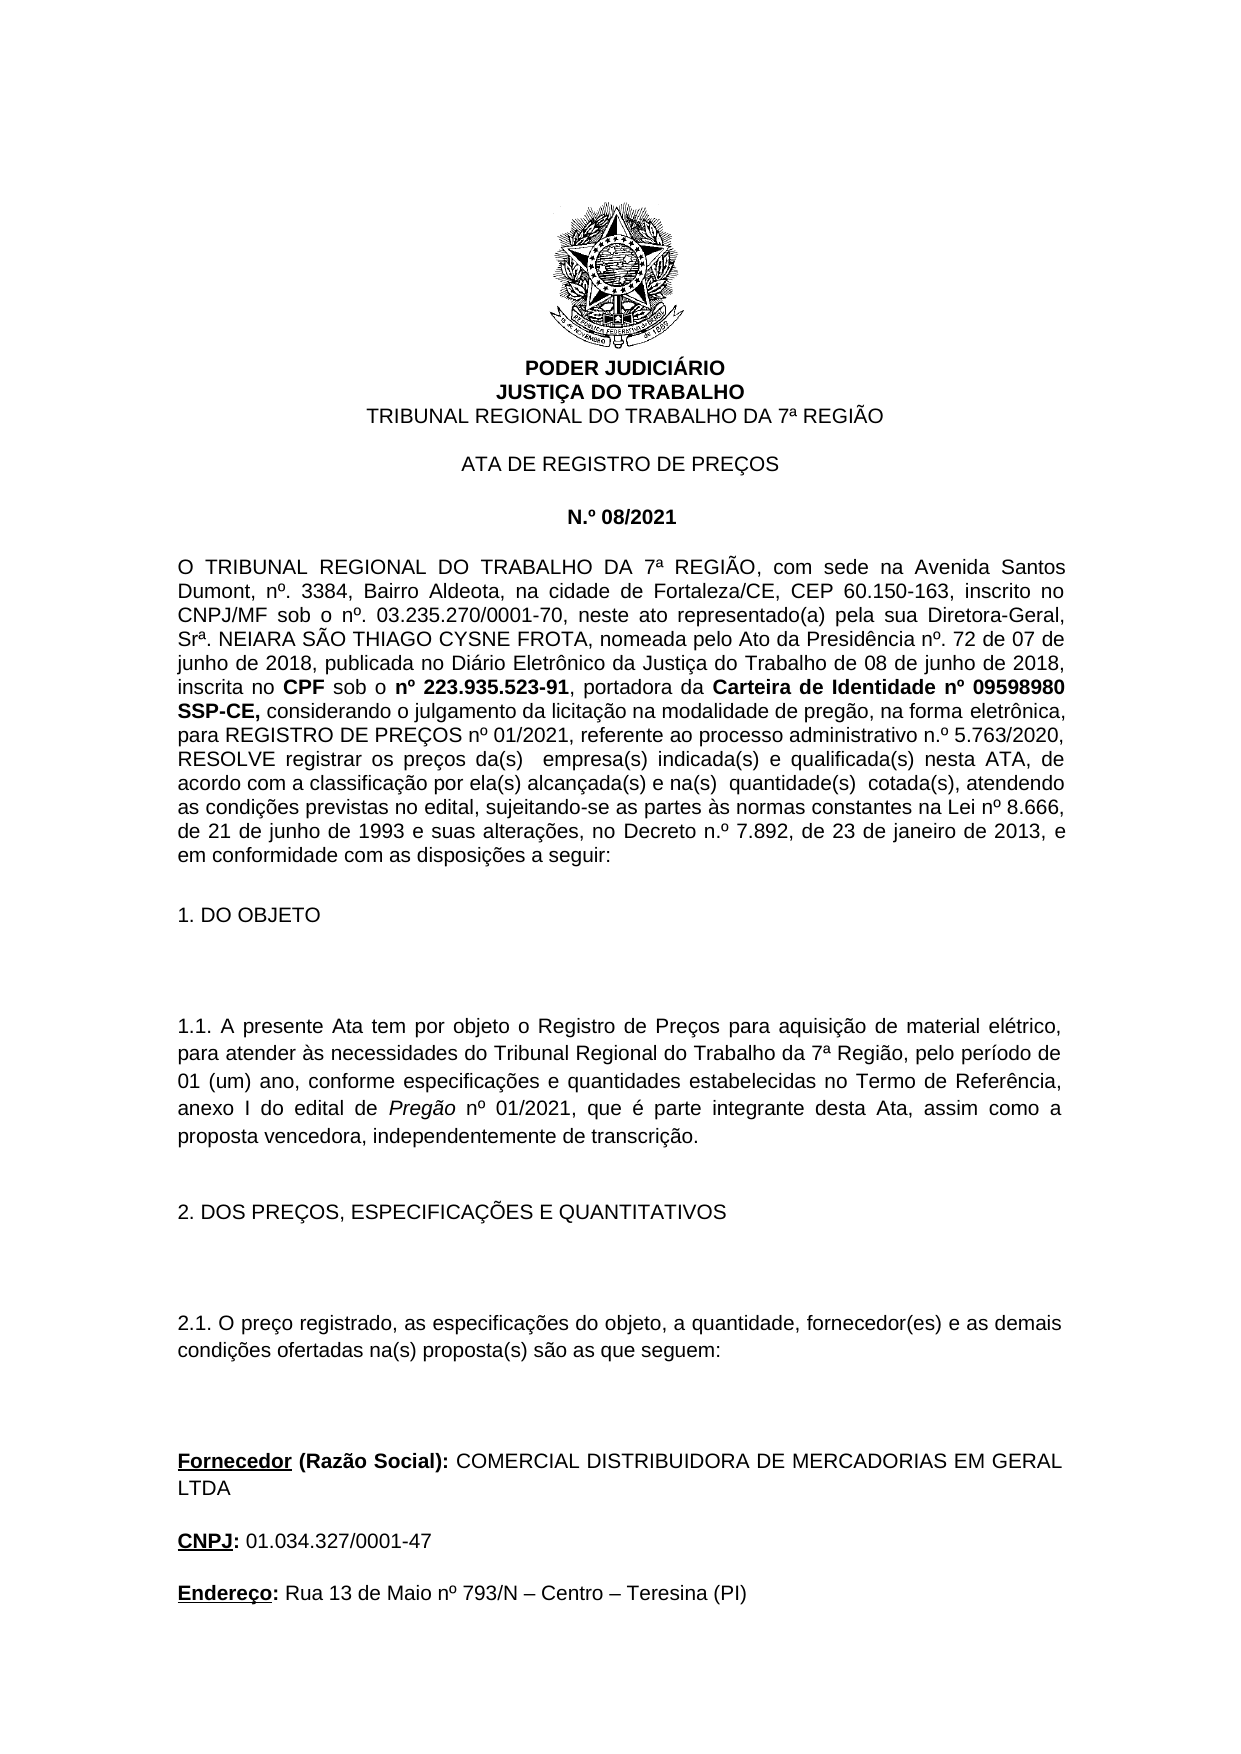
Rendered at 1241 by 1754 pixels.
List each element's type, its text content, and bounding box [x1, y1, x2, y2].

text Fornecedor (Razão Social): COMERCIAL DISTRIBUIDORA DE MERCADORIAS EM GERAL LTDA [177, 1448, 1063, 1500]
text O TRIBUNAL REGIONAL DO TRABALHO DA 7ª REGIÃO, com sede na Avenida Santos Dumont, nº. 3384, Bairro Aldeota, na cidade de Fortaleza/CE, CEP 60.150-163, inscrito no CNPJ/MF sob o nº. 03.235.270/0001-70, neste ato representado(a) pela sua Diretora-Geral, Srª. NEIARA SÃO THIAGO CYSNE FROTA, nomeada pelo Ato da Presidência nº. 72 de 07 de junho de 2018, publicada no Diário Eletrônico da Justiça do Trabalho de 08 de junho de 2018, inscrita no CPF sob o nº 223.935.523-91, portadora da Carteira de Identidade nº 09598980 SSP-CE, considerando o julgamento da licitação na modalidade de pregão, na forma eletrônica, para REGISTRO DE PREÇOS nº 01/2021, referente ao processo administrativo n.º 5.763/2020, RESOLVE registrar os preços da(s) empresa(s) indicada(s) e qualificada(s) nesta ATA, de acordo com a classificação por ela(s) alcançada(s) e na(s) quantidade(s) cotada(s), atendendo as condições previstas no edital, sujeitando-se as partes às normas constantes na Lei nº 8.666, de 21 de junho de 1993 e suas alterações, no Decreto n.º 7.892, de 23 de janeiro de 2013, e em conformidade com as disposições a seguir: [177, 555, 1066, 867]
text TRIBUNAL REGIONAL DO TRABALHO DA 7ª REGIÃO [177, 404, 1073, 428]
text Endereço: Rua 13 de Maio nº 793/N – Centro – Teresina (PI) [177, 1581, 1063, 1605]
text 1. DO OBJETO [177, 903, 1063, 927]
text ATA DE REGISTRO DE PREÇOS [177, 452, 1063, 476]
text PODER JUDICIÁRIO [177, 356, 1073, 380]
text CNPJ: 01.034.327/0001-47 [177, 1528, 1063, 1552]
text 2.1. O preço registrado, as especificações do objeto, a quantidade, fornecedor(es) e as demais condições ofertadas na(s) proposta(s) são as que seguem: [177, 1311, 1063, 1362]
text 1.1. A presente Ata tem por objeto o Registro de Preços para aquisição de material elétrico, para atender às necessidades do Tribunal Regional do Trabalho da 7ª Região, pelo período de 01 (um) ano, conforme especificações e quantidades estabelecidas no Termo de Referência, anexo I do edital de Pregão nº 01/2021, que é parte integrante desta Ata, assim como a proposta vencedora, independentemente de transcrição. [177, 1013, 1063, 1147]
text 2. DOS PREÇOS, ESPECIFICAÇÕES E QUANTITATIVOS [177, 1200, 1063, 1224]
text JUSTIÇA DO TRABALHO [177, 380, 1063, 404]
text N.º 08/2021 [177, 505, 1066, 529]
